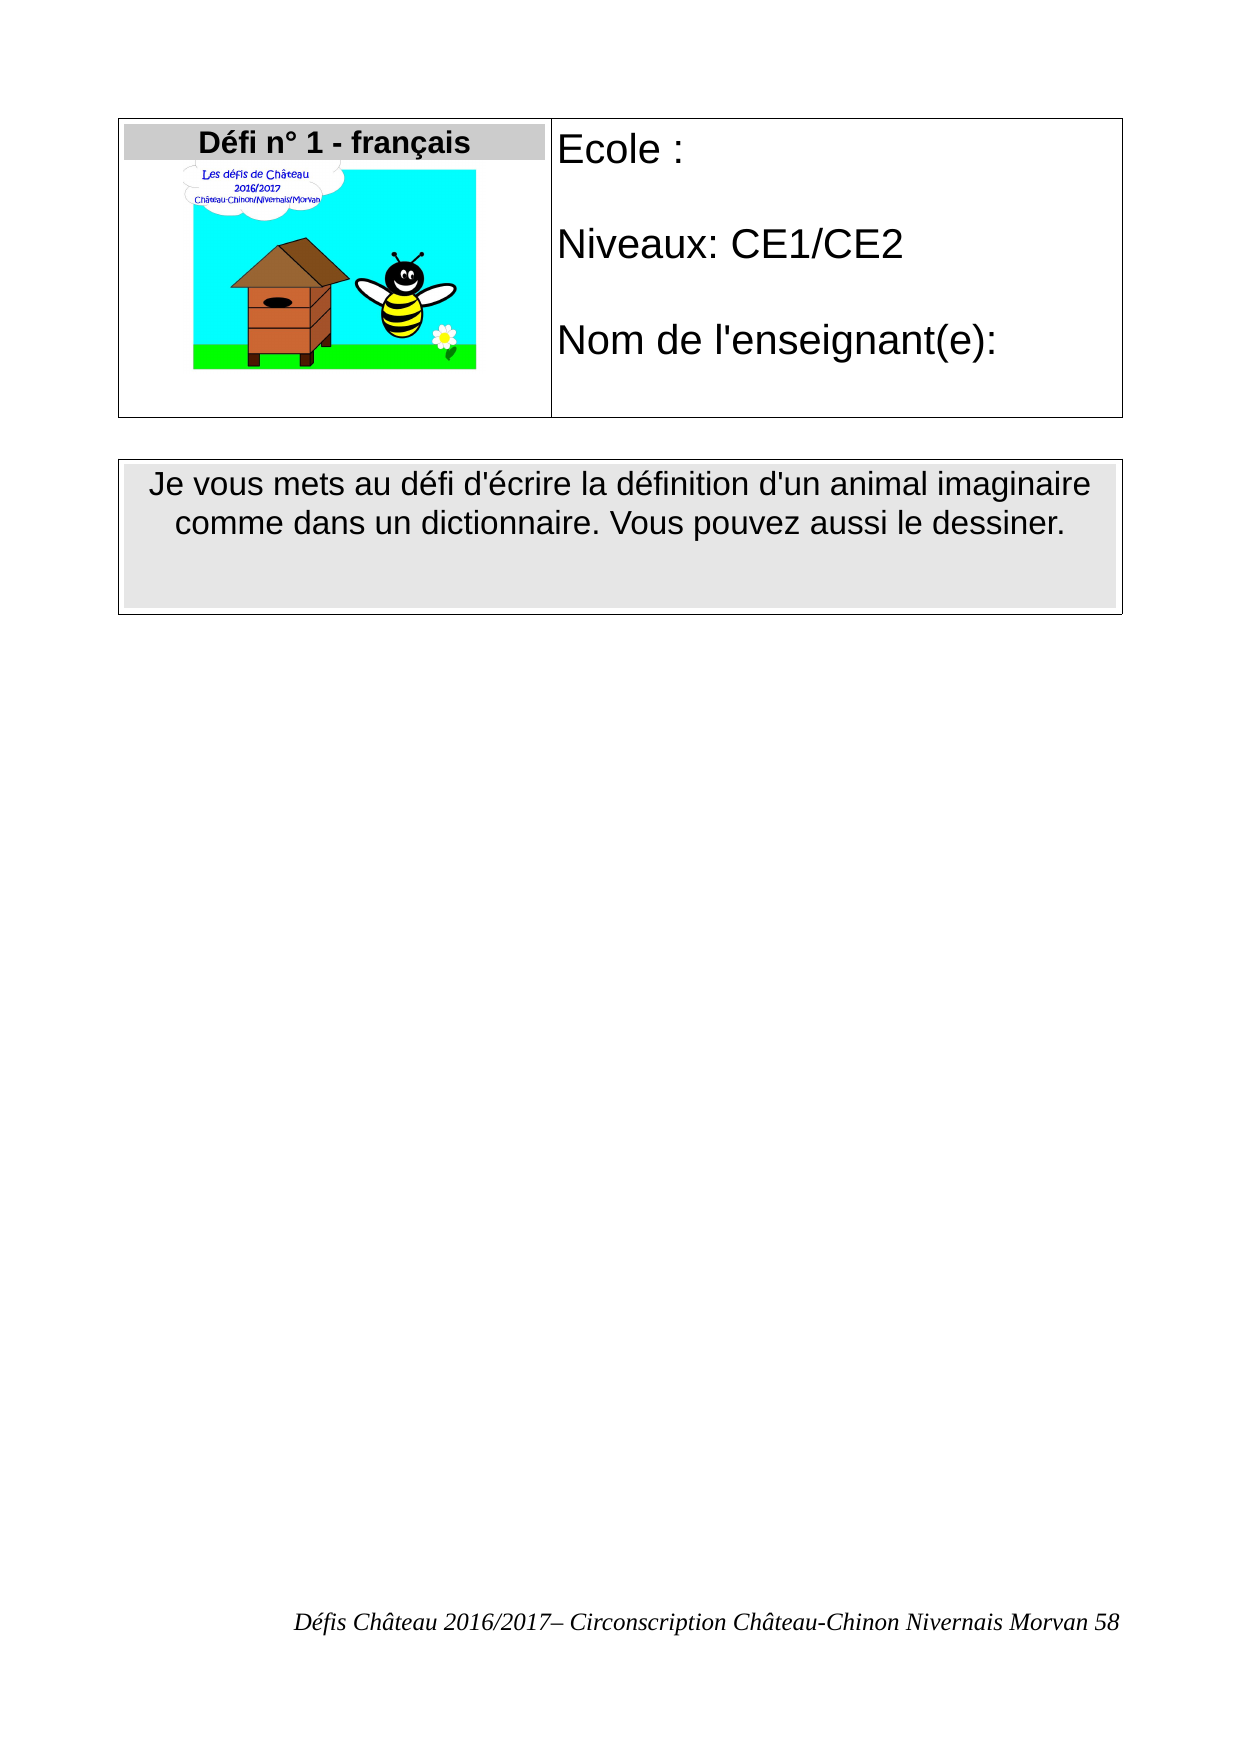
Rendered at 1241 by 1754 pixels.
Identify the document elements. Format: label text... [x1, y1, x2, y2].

table_header Ecole : Niveaux: CE1/CE2 Nom de l'enseignant(e): [552, 119, 1122, 417]
table_header Je vous mets au défi d'écrire la définition d'un animal imaginaire comme dans un dictionnaire. Vous pouvez aussi le dessiner. [119, 460, 1122, 614]
picture [183, 160, 486, 374]
table_header Défi n° 1 - français [119, 119, 551, 417]
